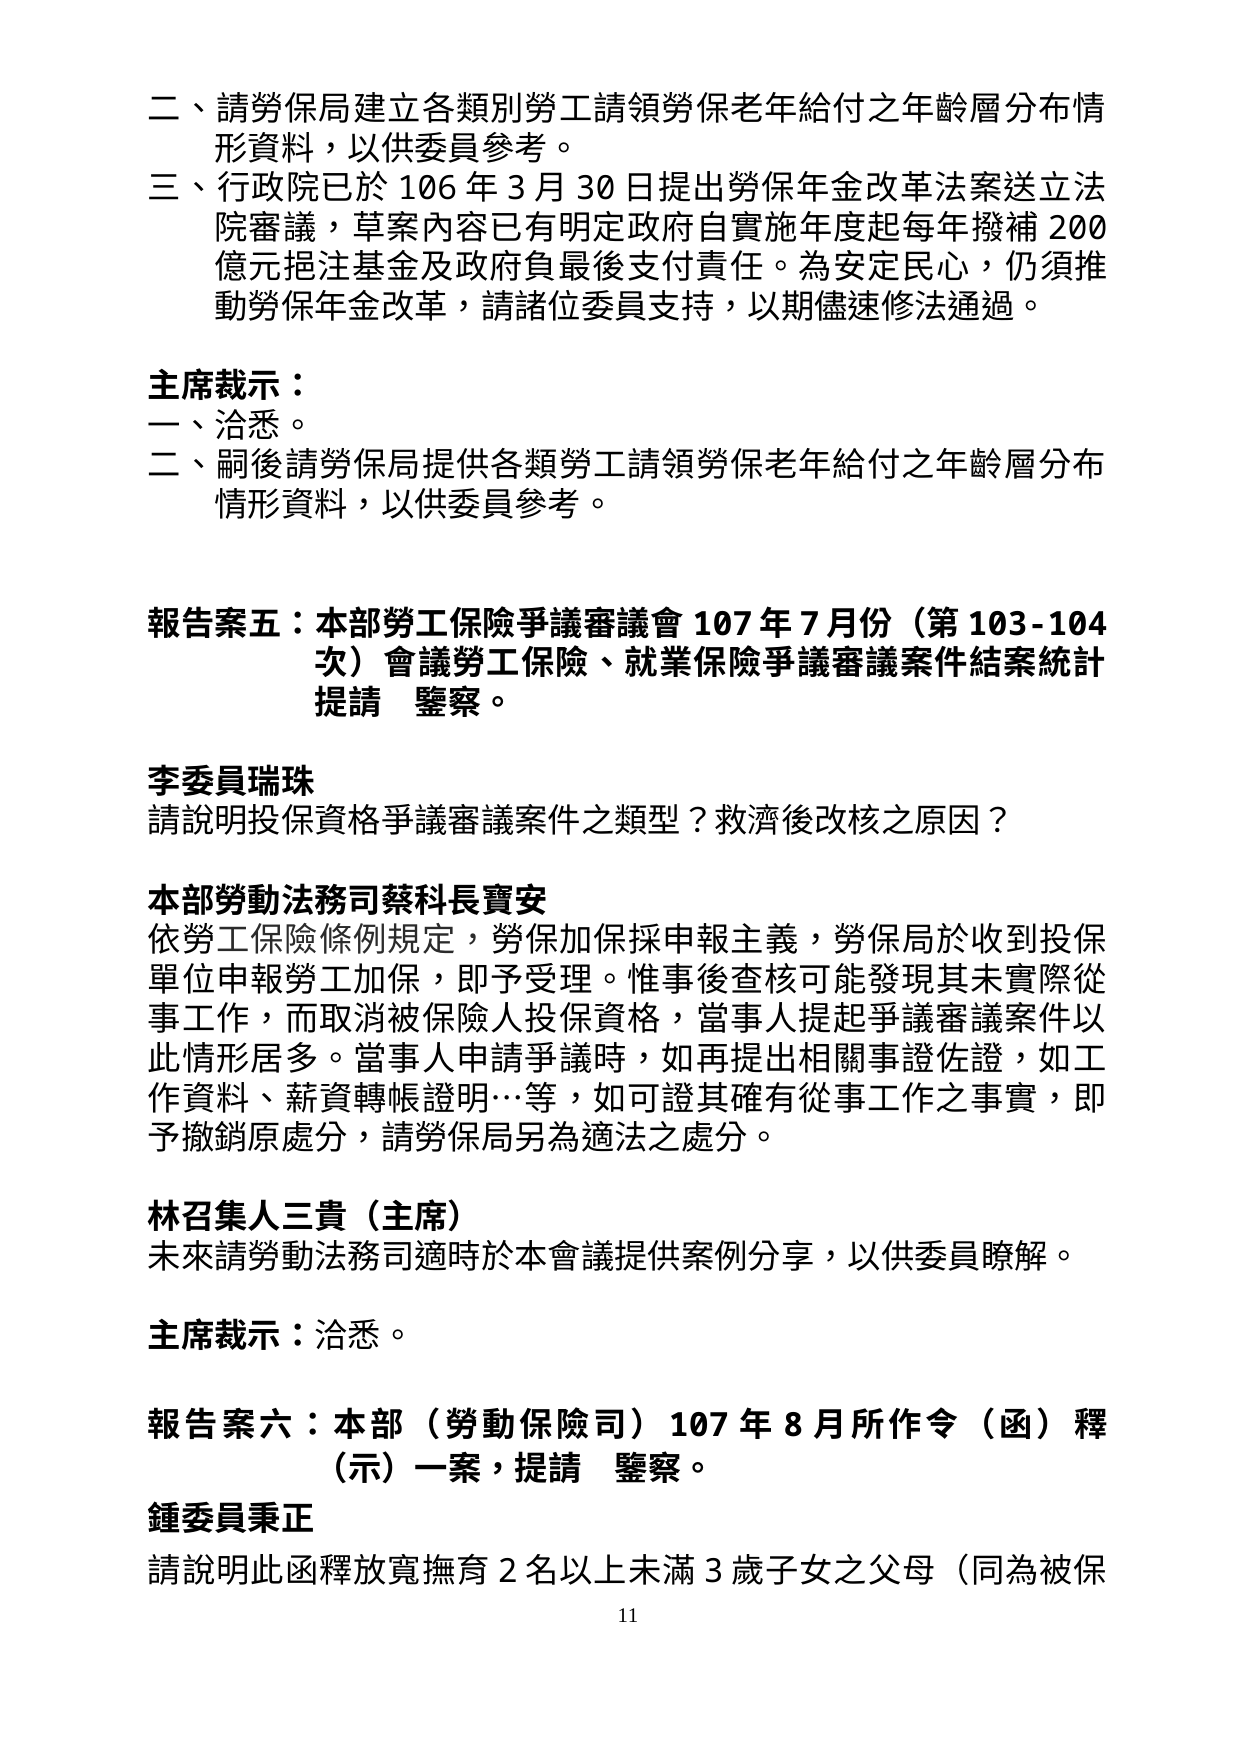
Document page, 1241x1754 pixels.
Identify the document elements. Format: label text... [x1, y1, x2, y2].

text 報告案五：本部勞工保險爭議審議會107年7月份（第103-104次）會議勞工保險、就業保險爭議審議案件結案統計，提請 鑒察。 [148, 603, 1107, 722]
text 二、請勞保局建立各類別勞工請領勞保老年給付之年齡層分布情形資料，以供委員參考。 [148, 89, 1107, 168]
text 李委員瑞珠 [148, 762, 1107, 801]
text 鍾委員秉正 [148, 1489, 1107, 1541]
text 請說明投保資格爭議審議案件之類型？救濟後改核之原因？ [148, 801, 1107, 841]
text 一、洽悉。 [148, 405, 1107, 445]
text 未來請勞動法務司適時於本會議提供案例分享，以供委員瞭解。 [148, 1237, 1107, 1276]
text 本部勞動法務司蔡科長寶安 [148, 880, 1107, 920]
text 二、嗣後請勞保局提供各類勞工請領勞保老年給付之年齡層分布情形資料，以供委員參考。 [148, 445, 1107, 524]
text 請說明此函釋放寬撫育2名以上未滿3歲子女之父母（同為被保險人），請領育嬰留職停薪津貼如何由原本需2年時間縮短為1年？2名子女請領期間是否可重疊？請領育嬰留職停薪津貼期間，如子女已滿3歲是否可繼續請領？ [148, 1541, 1107, 1593]
text 依勞工保險條例規定，勞保加保採申報主義，勞保局於收到投保單位申報勞工加保，即予受理。惟事後查核可能發現其未實際從事工作，而取消被保險人投保資格，當事人提起爭議審議案件以此情形居多。當事人申請爭議時，如再提出相關事證佐證，如工作資料、薪資轉帳證明…等，如可證其確有從事工作之事實，即予撤銷原處分，請勞保局另為適法之處分。 [148, 920, 1107, 1157]
text 主席裁示： [148, 366, 1107, 405]
text 主席裁示：洽悉。 [148, 1316, 1107, 1355]
text 報告案六：本部（勞動保險司）107年8月所作令（函）釋（示）一案，提請 鑒察。 [148, 1401, 1107, 1489]
text 三、行政院已於106年3月30日提出勞保年金改革法案送立法院審議，草案內容已有明定政府自實施年度起每年撥補200億元挹注基金及政府負最後支付責任。為安定民心，仍須推動勞保年金改革，請諸位委員支持，以期儘速修法通過。 [148, 168, 1107, 326]
text 林召集人三貴（主席） [148, 1197, 1107, 1237]
